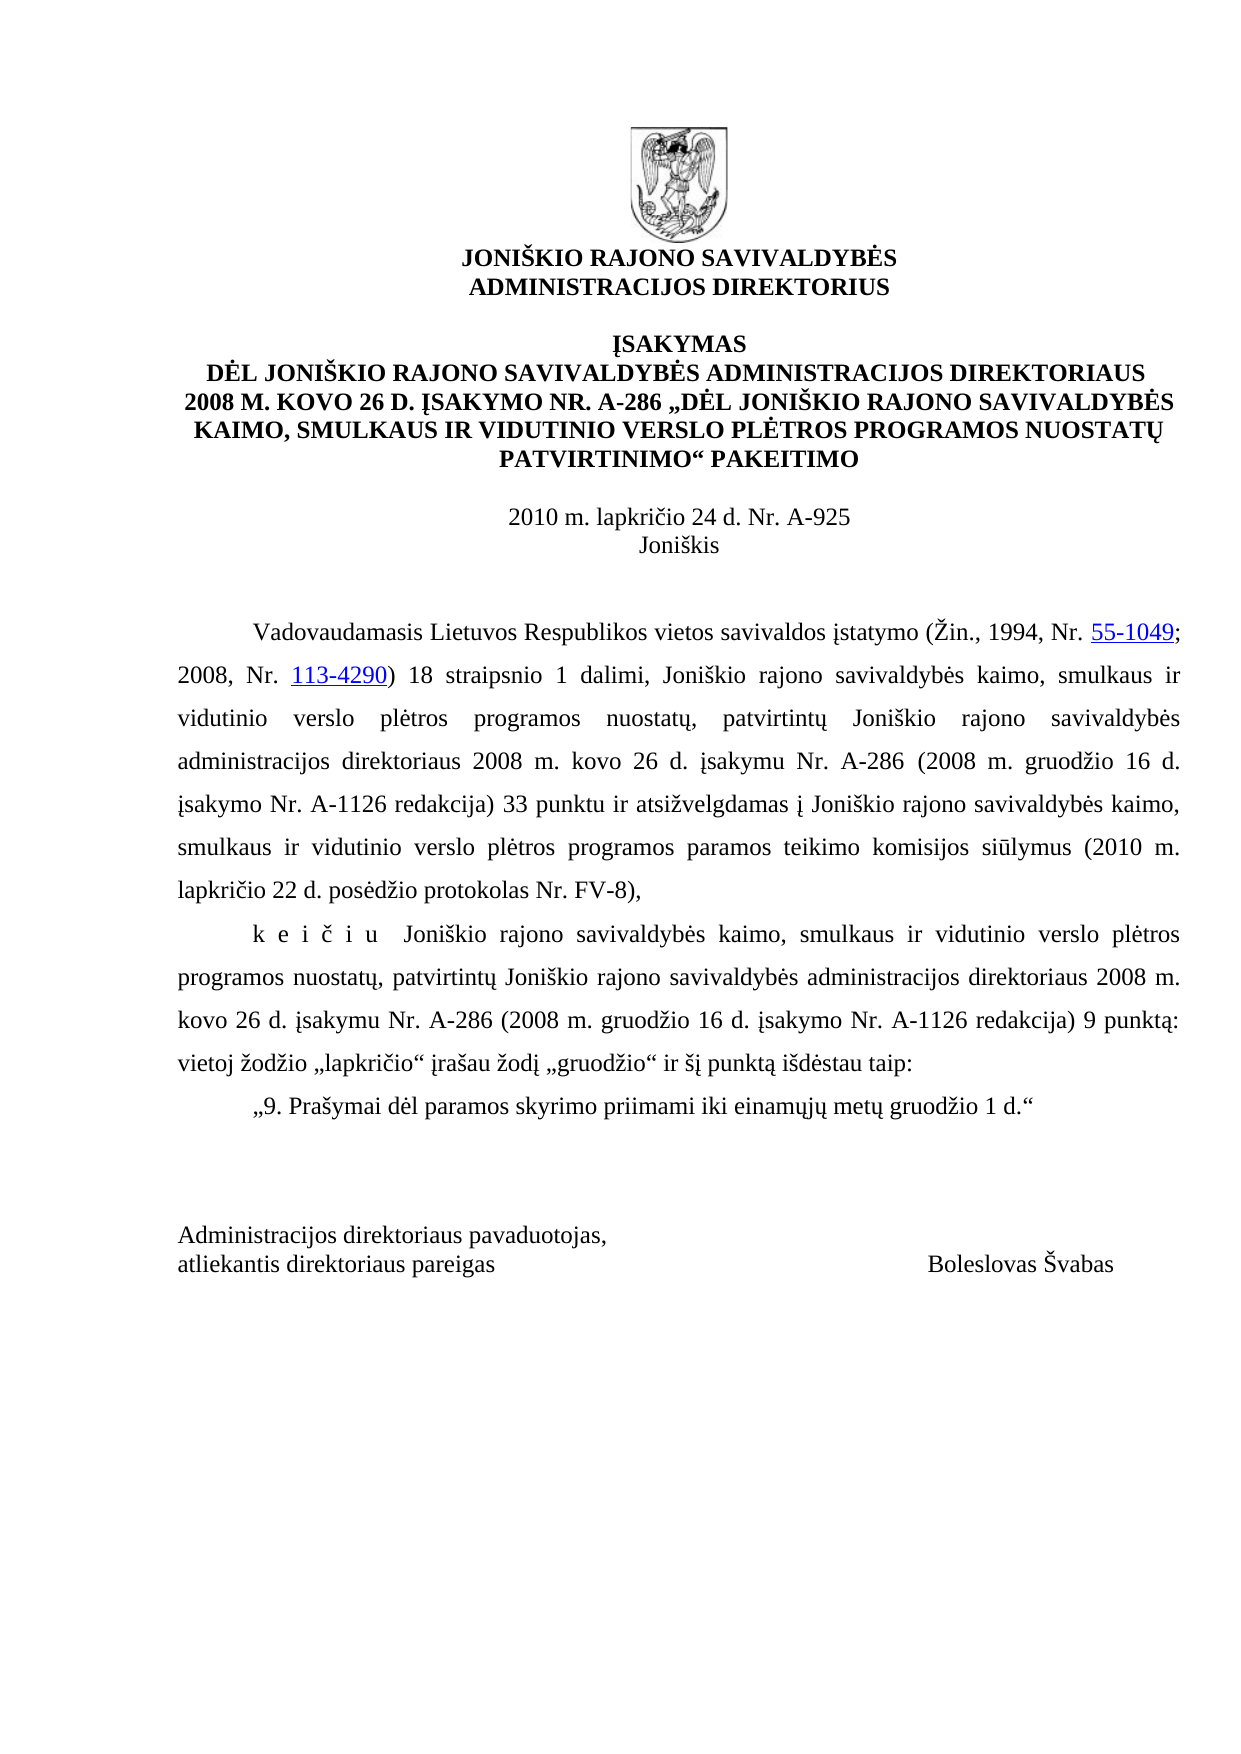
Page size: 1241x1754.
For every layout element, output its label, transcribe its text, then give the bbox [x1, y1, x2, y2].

text Joniškio rajono savivaldybės Administracijos direktorius [177, 243, 1181, 301]
text DĖL JONIŠKIO RAJONO SAVIVALDYBĖS ADMINISTRACIJOS DIREKTORIAUS [177, 358, 1181, 387]
text 2010 m. lapkričio 24 d. Nr. A-925 [177, 502, 1181, 531]
text 2008 M. KOVO 26 D. ĮSAKYMO NR. A-286 „DĖL JONIŠKIO RAJONO SAVIVALDYBĖS KAIMO, SMULKAUS IR VIDUTINIO VERSLO PLĖTROS PROGRAMOS NUOSTATŲ PATVIRTINIMO“ PAKEITIMO [177, 387, 1181, 473]
text k e i č i u Joniškio rajono savivaldybės kaimo, smulkaus ir vidutinio verslo plėtros programos nuostatų, patvirtintų Joniškio rajono savivaldybės administracijos direktoriaus 2008 m. kovo 26 d. įsakymu Nr. A-286 (2008 m. gruodžio 16 d. įsakymo Nr. A-1126 redakcija) 9 punktą: vietoj žodžio „lapkričio“ įrašau žodį „gruodžio“ ir šį punktą išdėstau taip: [177, 919, 1181, 1077]
text Administracijos direktoriaus pavaduotojas, [177, 1221, 1181, 1249]
text ĮSAKYMAS [177, 329, 1181, 358]
text „9. Prašymai dėl paramos skyrimo priimami iki einamųjų metų gruodžio 1 d.“ [177, 1091, 1181, 1120]
text Vadovaudamasis Lietuvos Respublikos vietos savivaldos įstatymo (Žin., 1994, Nr. 55-1049; 2008, Nr. 113-4290) 18 straipsnio 1 dalimi, Joniškio rajono savivaldybės kaimo, smulkaus ir vidutinio verslo plėtros programos nuostatų, patvirtintų Joniškio rajono savivaldybės administracijos direktoriaus 2008 m. kovo 26 d. įsakymu Nr. A-286 (2008 m. gruodžio 16 d. įsakymo Nr. A-1126 redakcija) 33 punktu ir atsižvelgdamas į Joniškio rajono savivaldybės kaimo, smulkaus ir vidutinio verslo plėtros programos paramos teikimo komisijos siūlymus (2010 m. lapkričio 22 d. posėdžio protokolas Nr. FV-8), [177, 617, 1181, 904]
text Joniškis [177, 531, 1181, 559]
text atliekantis direktoriaus pareigas Boleslovas Švabas [177, 1249, 1181, 1278]
